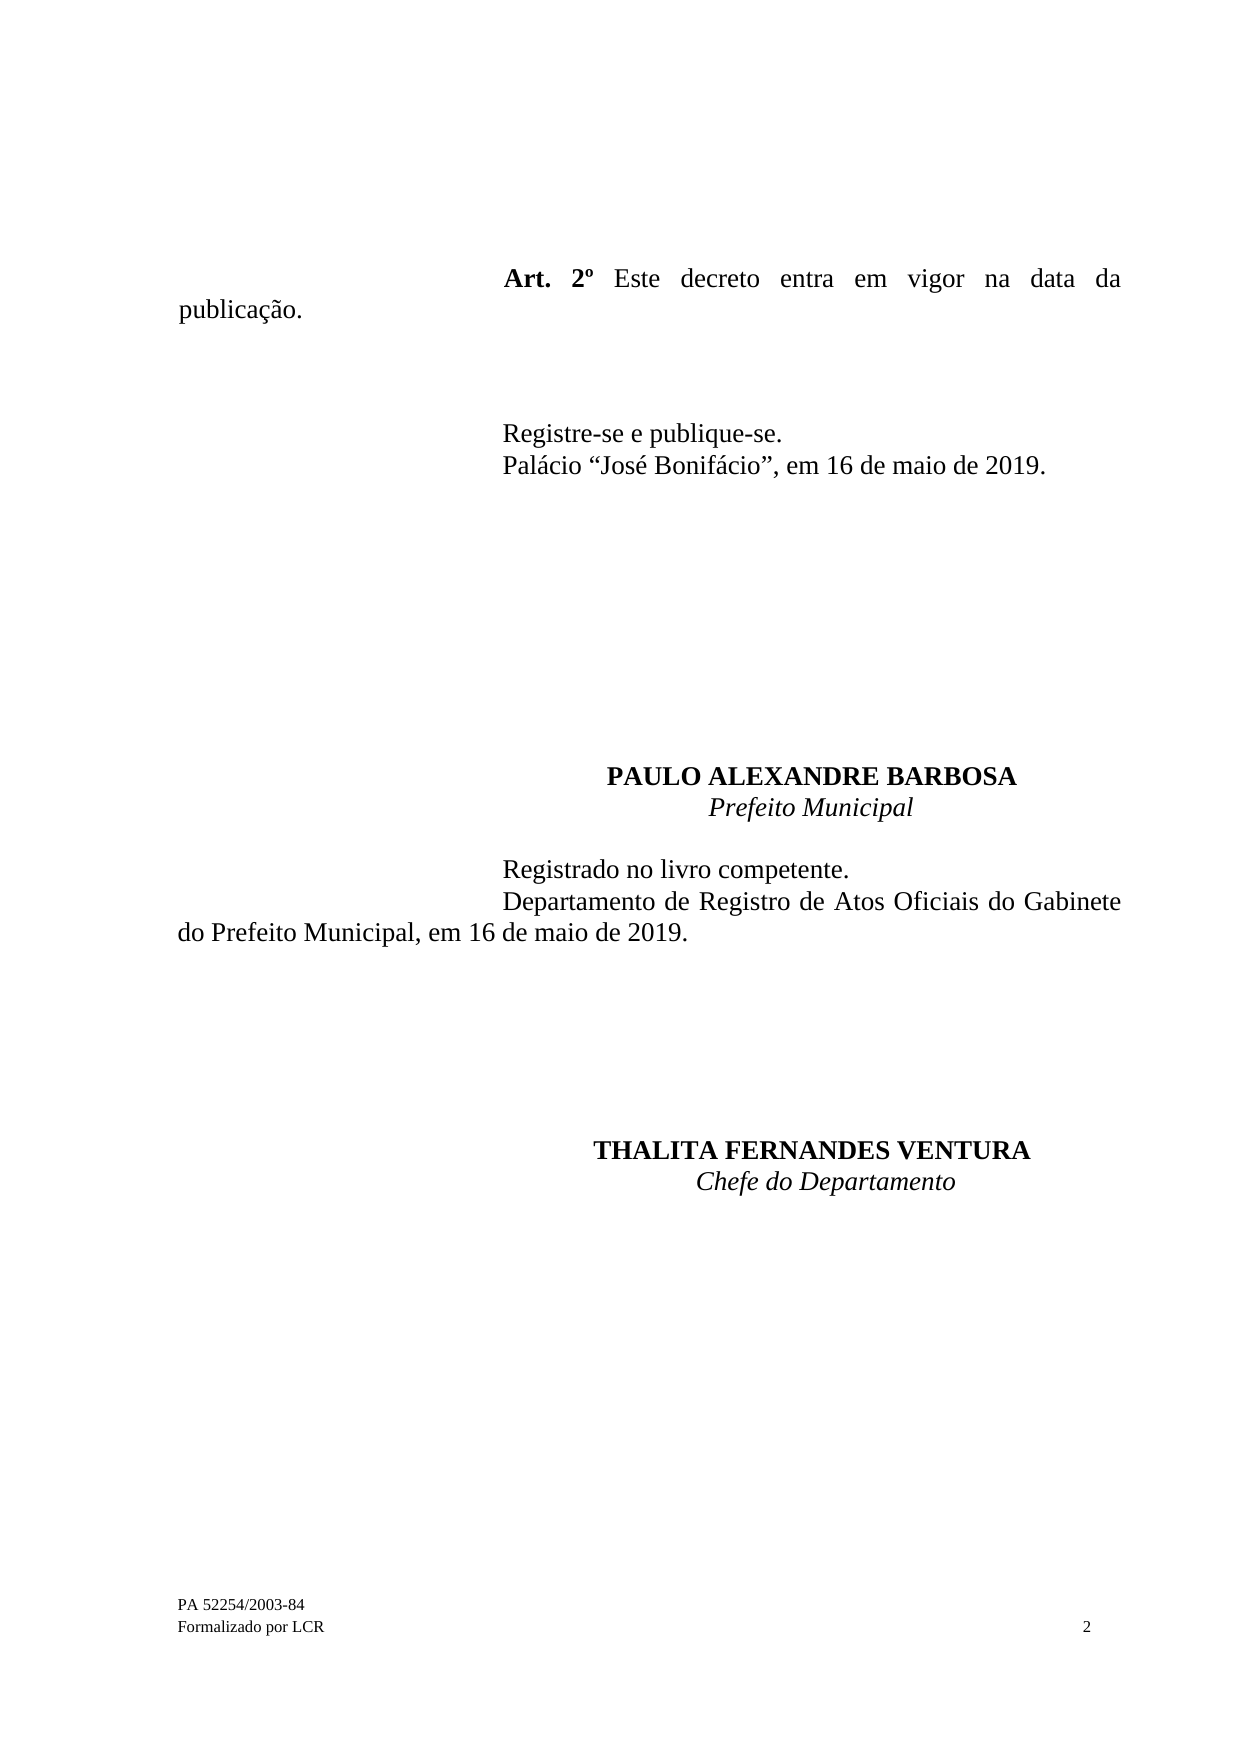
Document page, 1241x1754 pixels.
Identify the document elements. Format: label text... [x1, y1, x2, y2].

text Registrado no livro competente. [177, 854, 1122, 885]
text Departamento de Registro de Atos Oficiais do Gabinete do Prefeito Municipal, em 16 de maio de 2019. [177, 885, 1122, 947]
subtitle THALITA FERNANDES VENTURA [177, 1134, 1122, 1165]
text PAULO ALEXANDRE BARBOSA [177, 760, 1122, 791]
subtitle Chefe do Departamento [252, 1165, 1122, 1196]
text Art. 2º Este decreto entra em vigor na data da publicação. [179, 262, 1122, 324]
text Registre-se e publique-se. [177, 418, 1122, 449]
text Palácio “José Bonifácio”, em 16 de maio de 2019. [177, 449, 1122, 480]
text Prefeito Municipal [177, 791, 1122, 822]
